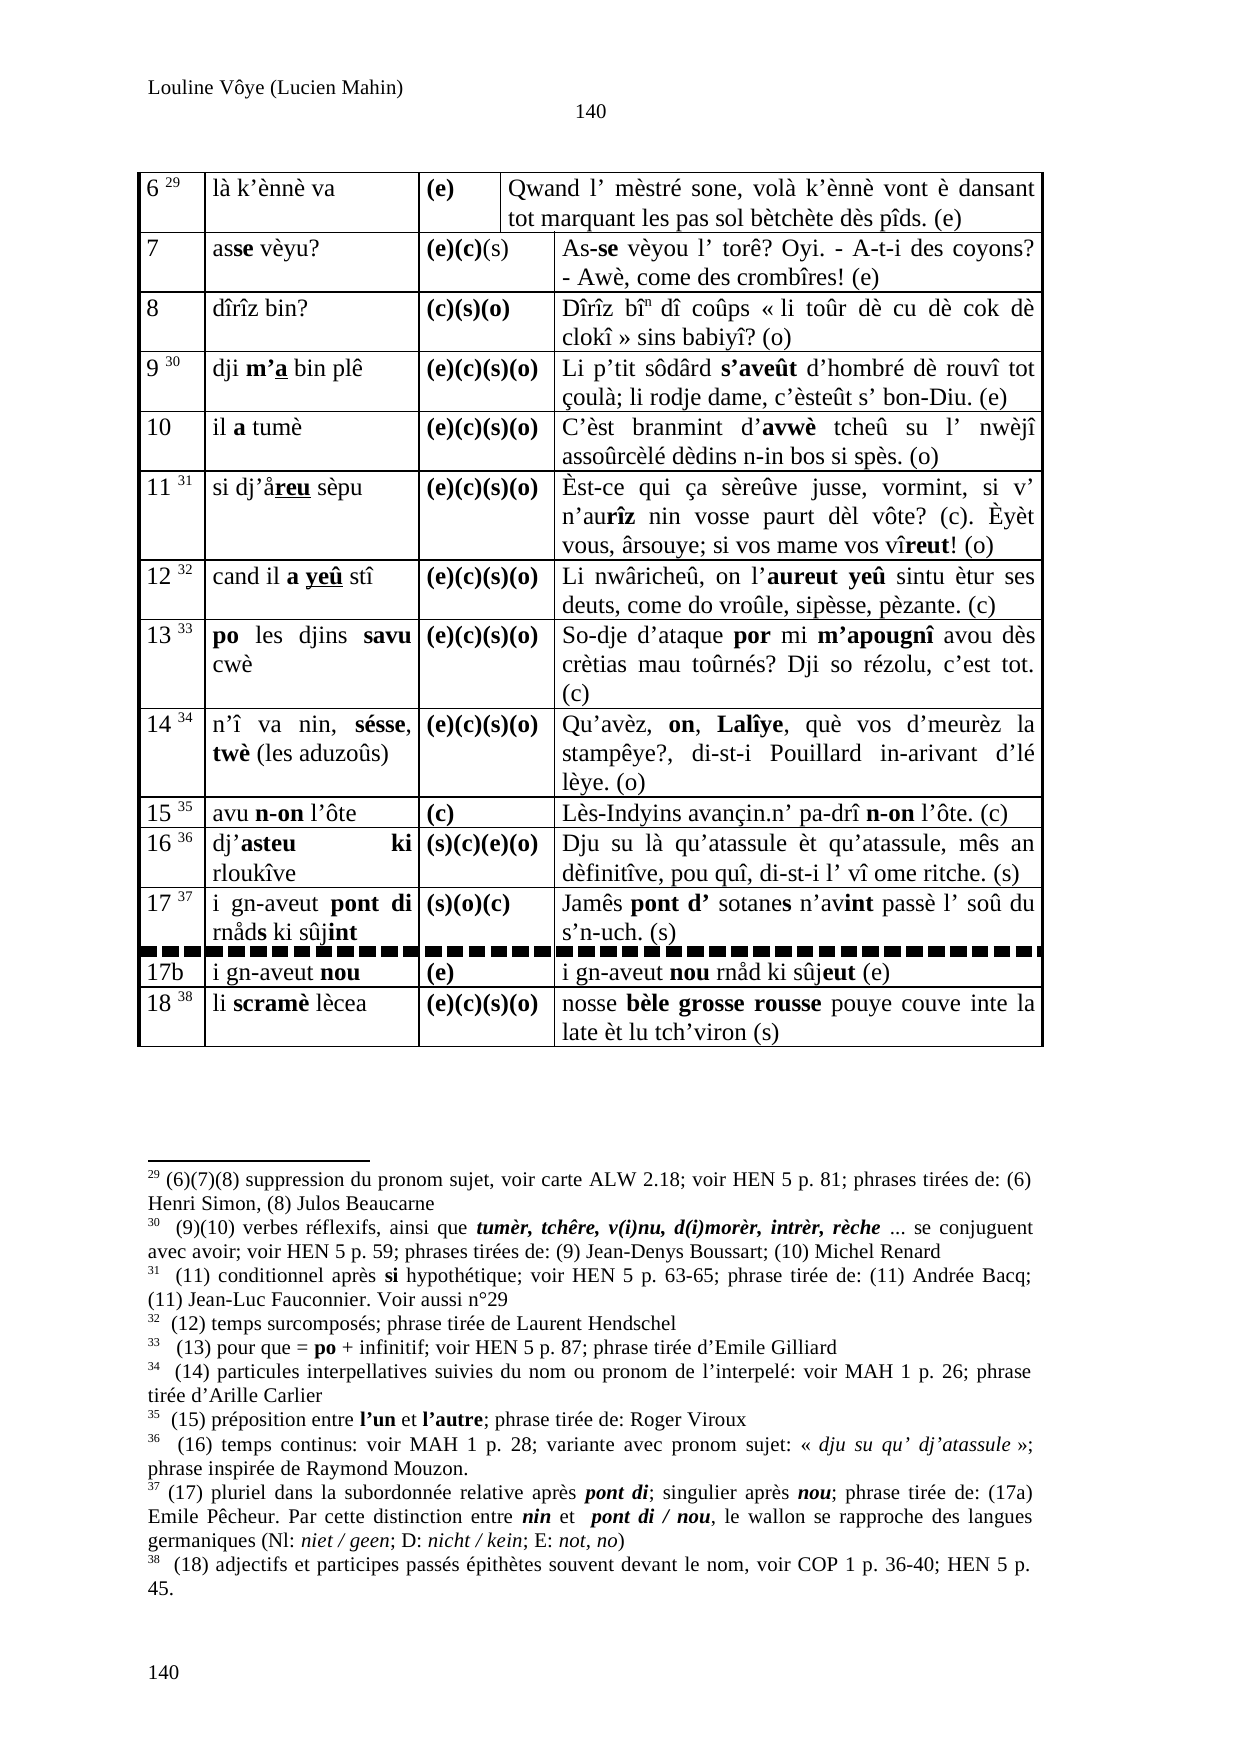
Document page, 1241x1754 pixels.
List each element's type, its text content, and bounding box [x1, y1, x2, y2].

table_cell Dju su là qu’atassule èt qu’atassule, mês an dèfinitîve, pou quî, di-st-i l’ vî ome ritche. (s) [555, 828, 1041, 886]
table_cell Qu’avèz, on, Lalîye, què vos d’meurèz la stampêye?, di-st-i Pouillard in-arivant d’lé lèye. (o) [555, 709, 1041, 796]
table_cell dj’asteu ki rloukîve [206, 828, 418, 886]
table_cell si dj’åreu sèpu [206, 472, 418, 559]
table_cell asse vèyu? [206, 233, 418, 291]
table_cell cand il a yeû stî [206, 561, 418, 619]
table_cell 17 [141, 888, 204, 946]
table_cell i gn-aveut nou [206, 946, 418, 986]
table_cell (e)(c)(s) [420, 233, 554, 291]
table_cell dîrîz bin? [206, 293, 418, 351]
table_cell 9 [141, 352, 204, 411]
table_cell 8 [141, 293, 204, 351]
table_cell (e)(c)(s)(o) [420, 352, 554, 411]
table_cell dji m’a bin plê [206, 352, 418, 411]
table_cell il a tumè [206, 412, 418, 470]
table_cell (e)(c)(s)(o) [420, 412, 554, 470]
table_cell i gn-aveut nou rnåd ki sûjeut (e) [555, 946, 1041, 986]
table_cell 16 [141, 828, 204, 886]
table_cell Li nwâricheû, on l’aureut yeû sintu ètur ses deuts, come do vroûle, sipèsse, pèzante. (c) [555, 561, 1041, 619]
table_cell As-se vèyou l’ torê? Oyi. - A-t-i des coyons? - Awè, come des crombîres! (e) [555, 233, 1041, 291]
table_cell 10 [141, 412, 204, 470]
table_cell po les djins savu cwè [206, 620, 418, 707]
table_cell So-dje d’ataque por mi m’apougnî avou dès crètias mau toûrnés? Dji so rézolu, c’est tot. (c) [555, 620, 1041, 707]
table_cell (e)(c)(s)(o) [420, 620, 554, 707]
table_cell Èst-ce qui ça sèreûve jusse, vormint, si v’ n’aurîz nin vosse paurt dèl vôte? (c). Èyèt vous, ârsouye; si vos mame vos vîreut! (o) [555, 472, 1041, 559]
table_cell n’î va nin, sésse, twè (les aduzoûs) [206, 709, 418, 796]
table_cell li scramè lècea [206, 988, 418, 1046]
table_cell (e)(c)(s)(o) [420, 709, 554, 796]
table_cell C’èst branmint d’avwè tcheû su l’ nwèjî assoûrcèlé dèdins n-in bos si spès. (o) [555, 412, 1041, 470]
table_header là k’ènnè va [206, 173, 418, 231]
table_cell 17b [141, 946, 204, 986]
table_cell 13 [141, 620, 204, 707]
table_cell Lès-Indyins avançin.n’ pa-drî n-on l’ôte. (c) [555, 798, 1041, 827]
table_cell Dîrîz bîn dî coûps « li toûr dè cu dè cok dè clokî » sins babiyî? (o) [555, 293, 1041, 351]
table_cell (s)(o)(c) [420, 888, 554, 946]
table_cell 14 [141, 709, 204, 796]
table_cell (c) [420, 798, 554, 827]
table_cell 7 [141, 233, 204, 291]
table_cell Jamês pont d’ sotanes n’avint passè l’ soû du s’n-uch. (s) [555, 888, 1041, 946]
table_cell (e)(c)(s)(o) [420, 988, 554, 1046]
table_header (e) [420, 173, 500, 231]
table_cell avu n-on l’ôte [206, 798, 418, 827]
table_cell (s)(c)(e)(o) [420, 828, 554, 886]
table_cell (e)(c)(s)(o) [420, 561, 554, 619]
table_cell Li p’tit sôdârd s’aveût d’hombré dè rouvî tot çoulà; li rodje dame, c’èsteût s’ bon-Diu. (e) [555, 352, 1041, 411]
table_cell (e)(c)(s)(o) [420, 472, 554, 559]
table_cell nosse bèle grosse rousse pouye couve inte la late èt lu tch’viron (s) [555, 988, 1041, 1046]
table_cell (c)(s)(o) [420, 293, 554, 351]
table_cell 18 [141, 988, 204, 1046]
table_cell i gn-aveut pont di rnåds ki sûjint [206, 888, 418, 946]
table_header 6 [141, 173, 204, 231]
table_header Qwand l’ mèstré sone, volà k’ènnè vont è dansant tot marquant les pas sol bètchète dès pîds. (e) [501, 173, 1041, 231]
table_cell 11 [141, 472, 204, 559]
table_cell 15 [141, 798, 204, 827]
table_cell (e) [420, 946, 554, 986]
table_cell 12 [141, 561, 204, 619]
